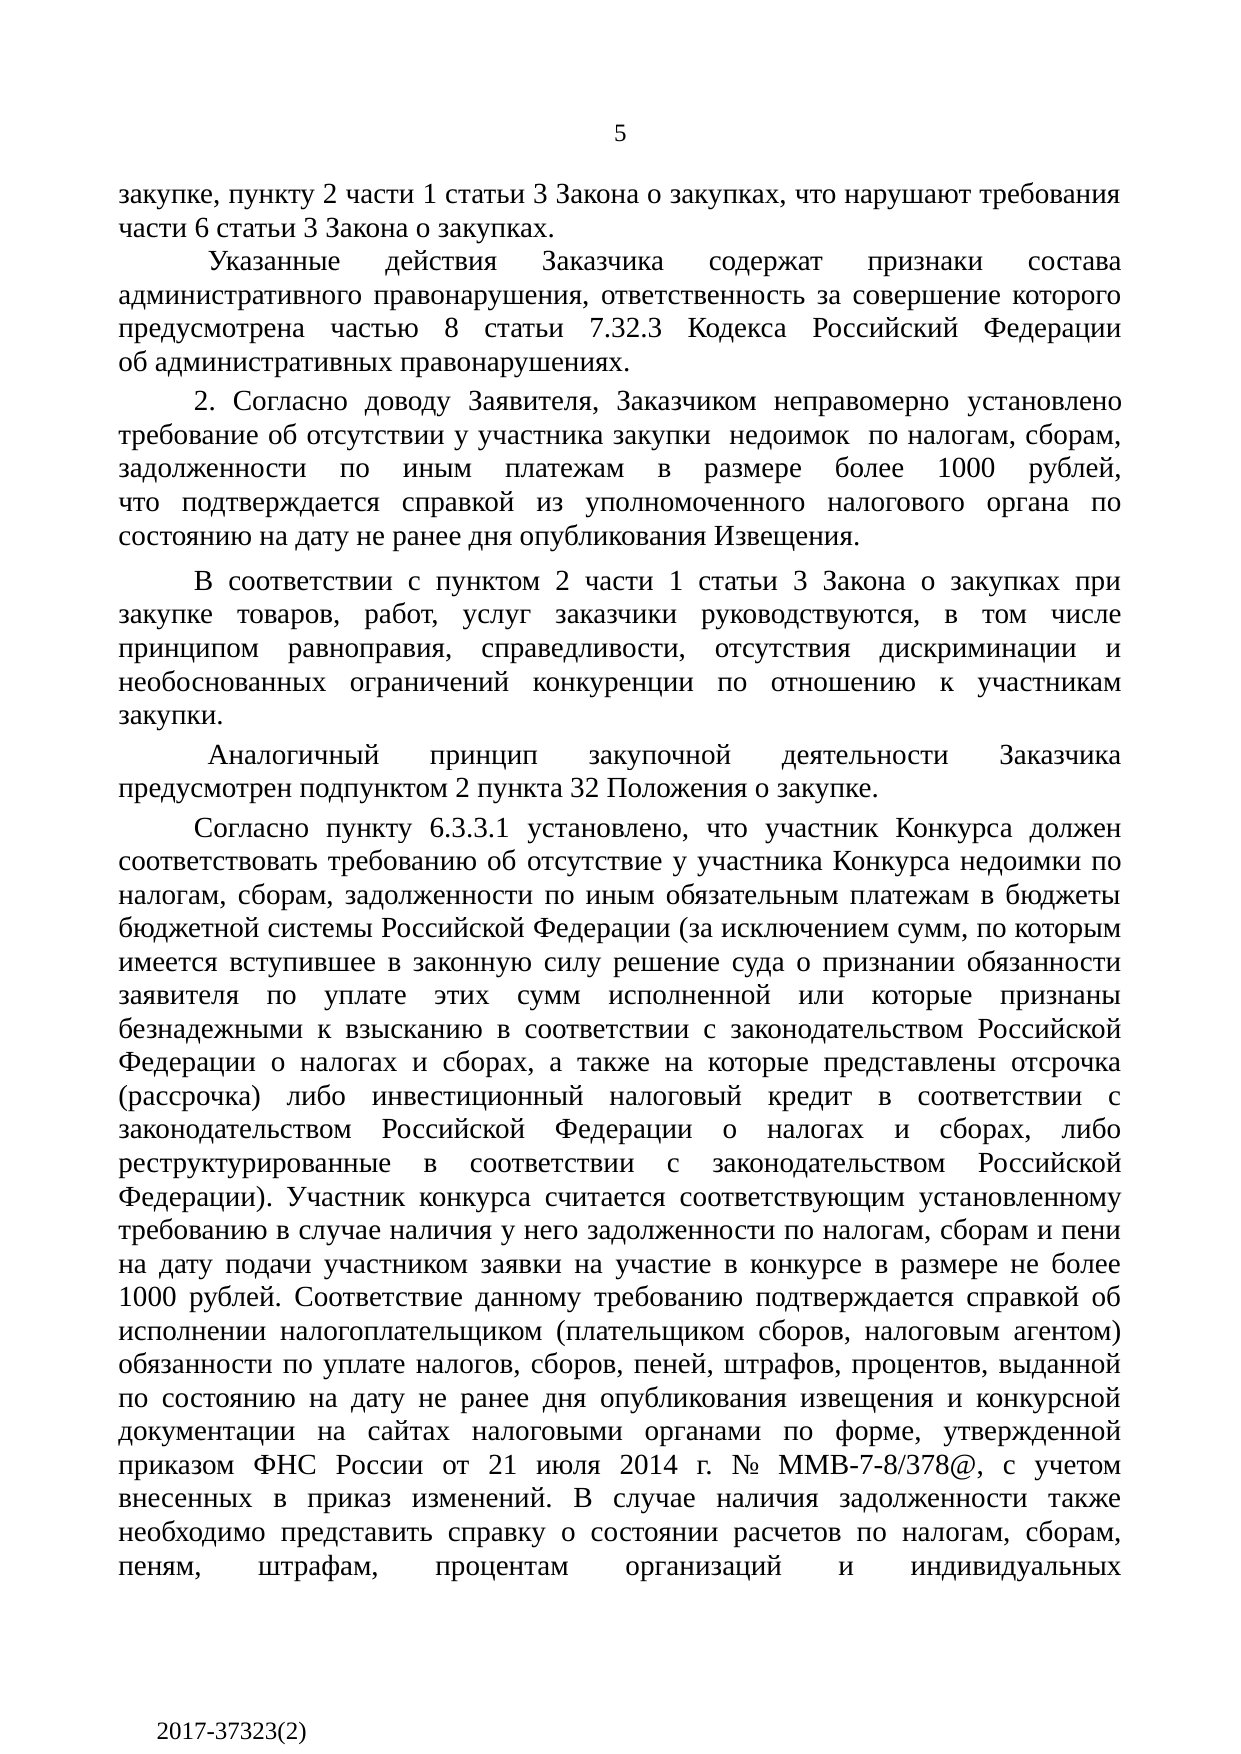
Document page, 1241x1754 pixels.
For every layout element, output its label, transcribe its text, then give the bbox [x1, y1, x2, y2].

text 2. Согласно доводу Заявителя, Заказчиком неправомерно установлено требование об отсутствии у участника закупки недоимок по налогам, сборам, задолженности по иным платежам в размере более 1000 рублей, что подтверждается справкой из уполномоченного налогового органа по состоянию на дату не ранее дня опубликования Извещения. [118, 383, 1122, 551]
text Аналогичный принцип закупочной деятельности Заказчика предусмотрен подпунктом 2 пункта 32 Положения о закупке. [118, 737, 1122, 804]
text В соответствии с пунктом 2 части 1 статьи 3 Закона о закупках при закупке товаров, работ, услуг заказчики руководствуются, в том числе принципом равноправия, справедливости, отсутствия дискриминации и необоснованных ограничений конкуренции по отношению к участникам закупки. [118, 563, 1122, 731]
text Согласно пункту 6.3.3.1 установлено, что участник Конкурса должен соответствовать требованию об отсутствие у участника Конкурса недоимки по налогам, сборам, задолженности по иным обязательным платежам в бюджеты бюджетной системы Российской Федерации (за исключением сумм, по которым имеется вступившее в законную силу решение суда о признании обязанности заявителя по уплате этих сумм исполненной или которые признаны безнадежными к взысканию в соответствии с законодательством Российской Федерации о налогах и сборах, а также на которые представлены отсрочка (рассрочка) либо инвестиционный налоговый кредит в соответствии с законодательством Российской Федерации о налогах и сборах, либо реструктурированные в соответствии с законодательством Российской Федерации). Участник конкурса считается соответствующим установленному требованию в случае наличия у него задолженности по налогам, сборам и пени на дату подачи участником заявки на участие в конкурсе в размере не более 1000 рублей. Соответствие данному требованию подтверждается справкой об исполнении налогоплательщиком (плательщиком сборов, налоговым агентом) обязанности по уплате налогов, сборов, пеней, штрафов, процентов, выданной по состоянию на дату не ранее дня опубликования извещения и конкурсной документации на сайтах налоговыми органами по форме, утвержденной приказом ФНС России от 21 июля 2014 г. № ММВ-7-8/378@, с учетом внесенных в приказ изменений. В случае наличия задолженности также необходимо представить справку о состоянии расчетов по налогам, сборам, пеням, штрафам, процентам организаций и индивидуальных [118, 810, 1122, 1581]
text Указанные действия Заказчика содержат признаки состава административного правонарушения, ответственность за совершение которого предусмотрена частью 8 статьи 7.32.3 Кодекса Российский Федерации об административных правонарушениях. [118, 243, 1122, 378]
text закупке, пункту 2 части 1 статьи 3 Закона о закупках, что нарушают требования части 6 статьи 3 Закона о закупках. [118, 176, 1122, 243]
